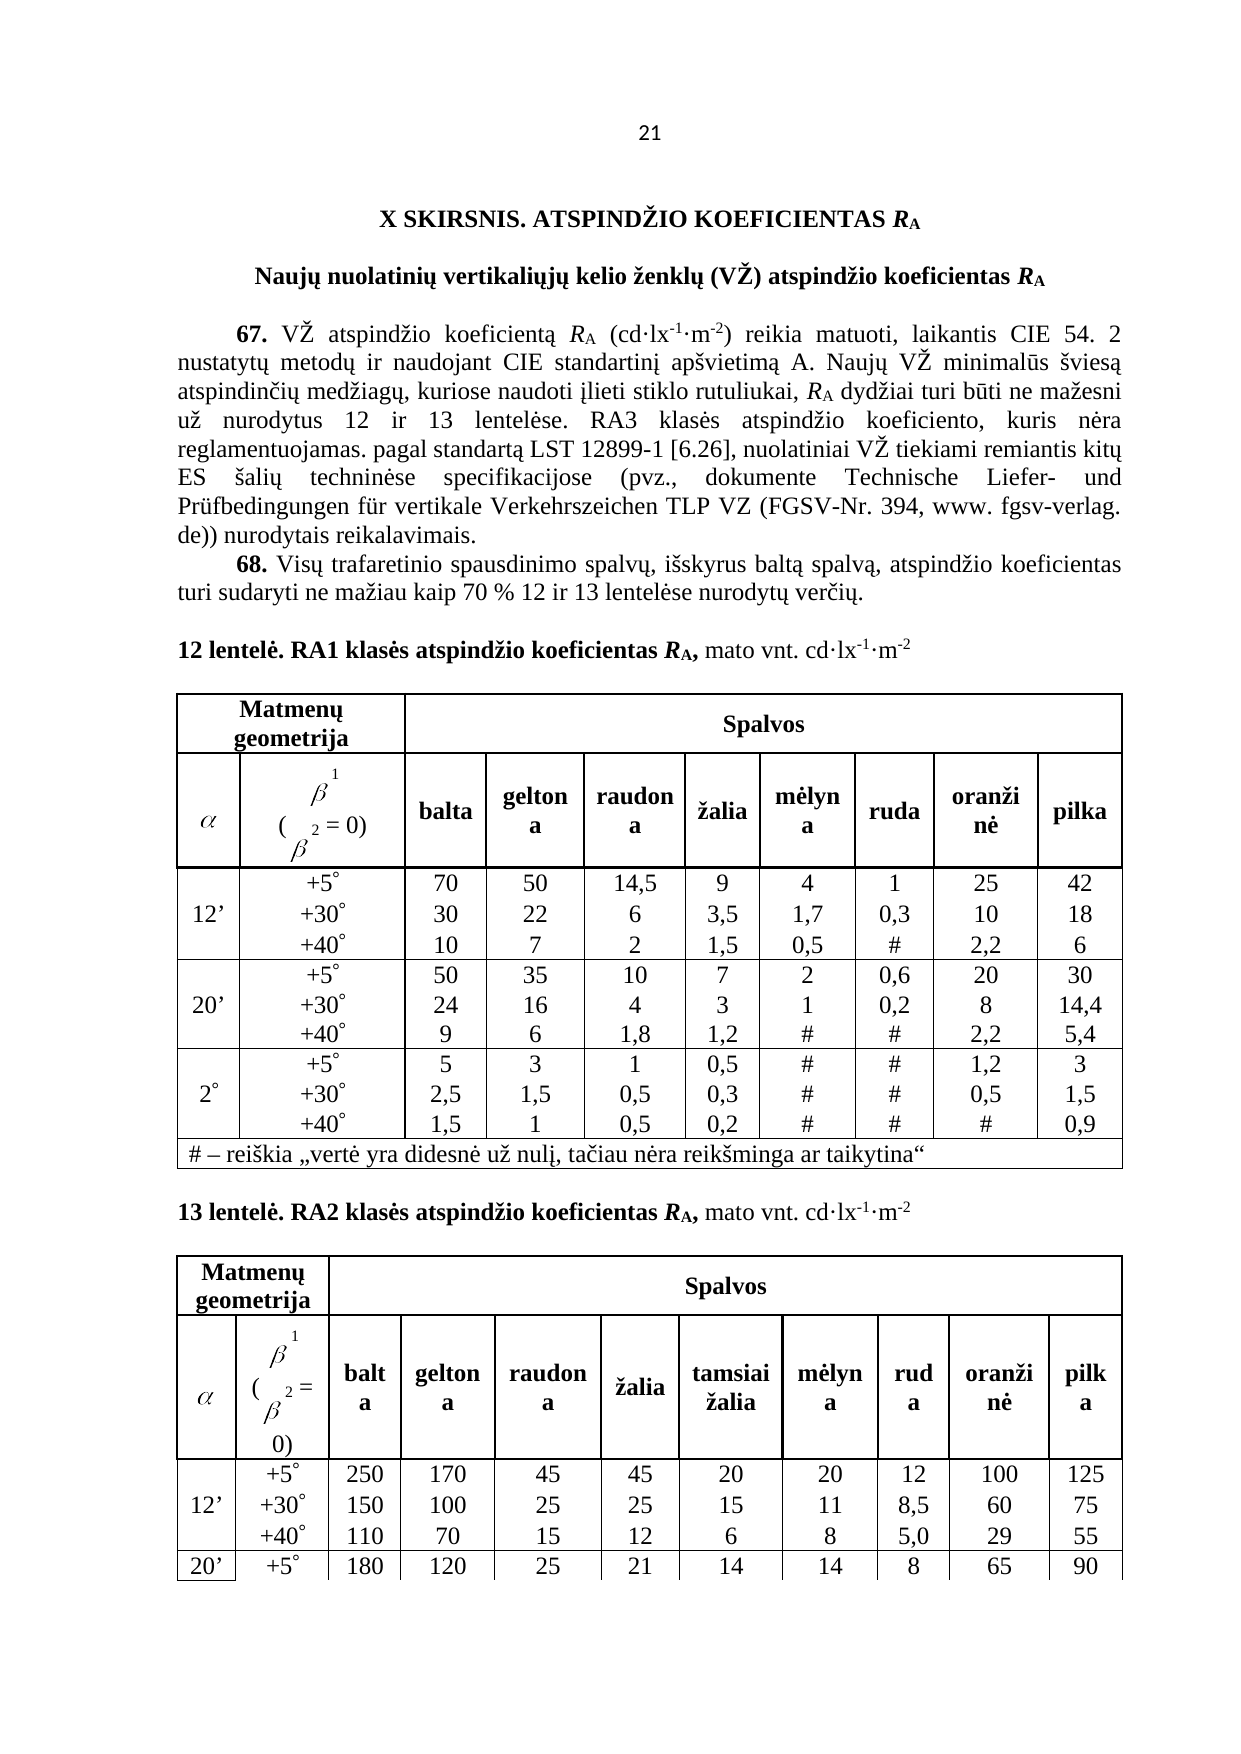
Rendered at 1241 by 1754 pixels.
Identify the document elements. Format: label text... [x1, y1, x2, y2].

table_cell 4 [585, 989, 685, 1018]
table_cell 10 [406, 928, 486, 959]
table_cell 6 [487, 1019, 584, 1048]
table_cell 45 [602, 1460, 679, 1488]
table_cell 29 [950, 1519, 1049, 1550]
table_cell mėlyna [761, 754, 854, 866]
table_cell 6 [585, 897, 685, 928]
table_cell # [760, 1078, 855, 1108]
table_cell # [760, 1019, 855, 1048]
table_cell # [760, 1108, 855, 1138]
table_cell 12 [878, 1460, 949, 1488]
table_cell 0,5 [585, 1078, 685, 1108]
table_cell 12’ [178, 869, 239, 959]
table_cell 50 [406, 960, 486, 989]
table_cell 8,5 [878, 1488, 949, 1519]
table_cell 1,5 [686, 928, 759, 959]
table_cell 110 [329, 1519, 400, 1550]
table_cell 3 [686, 989, 759, 1018]
table_cell 4 [760, 869, 855, 897]
table_cell 1 [760, 989, 855, 1018]
table_cell oranžinė [950, 1316, 1048, 1457]
table_cell 2,2 [934, 1019, 1037, 1048]
table_cell 1,2 [934, 1049, 1037, 1078]
table_cell 0,5 [686, 1049, 759, 1078]
table_cell ruda [856, 754, 933, 866]
table_cell # [856, 928, 933, 959]
table_cell 35 [487, 960, 584, 989]
text 12 lentelė. RA1 klasės atspindžio koeficientas RA, mato vnt. cd·lx-1·m-2 [177, 635, 1122, 664]
table_cell 0,2 [856, 989, 933, 1018]
table_cell 2 [760, 960, 855, 989]
table_cell 20 [934, 960, 1037, 989]
table_cell 18 [1038, 897, 1122, 928]
table_cell 8 [934, 989, 1037, 1018]
table_cell # [856, 1049, 933, 1078]
text 67. VŽ atspindžio koeficientą RA (cd·lx-1·m-2) reikia matuoti, laikantis CIE 54. 2 nustatytų metodų ir naudojant CIE standartinį apšvietimą A. Naujų VŽ minimalūs šviesą atspindinčių medžiagų, kuriose naudoti įlieti stiklo rutuliukai, RA dydžiai turi būti ne mažesni už nurodytus 12 ir 13 lentelėse. RA3 klasės atspindžio koeficiento, kuris nėra reglamentuojamas. pagal standartą LST 12899-1 [6.26], nuolatiniai VŽ tiekiami remiantis kitų ES šalių techninėse specifikacijose (pvz., dokumente Technische Liefer- und Prüfbedingungen für vertikale Verkehrszeichen TLP VZ (FGSV-Nr. 394, www. fgsv-verlag. de)) nurodytais reikalavimais. [177, 319, 1122, 549]
table_cell 1,7 [760, 897, 855, 928]
table_cell balta [330, 1316, 400, 1457]
table_cell 2,5 [406, 1078, 486, 1108]
table_cell 20 [680, 1460, 782, 1488]
table_cell 100 [950, 1460, 1049, 1488]
table_cell tamsiai žalia [680, 1316, 781, 1457]
table_cell 7 [686, 960, 759, 989]
table_cell +30 [240, 989, 404, 1018]
table_cell 8 [878, 1551, 949, 1580]
table_cell 30 [1038, 960, 1122, 989]
table_cell 11 [783, 1488, 877, 1519]
table_cell 2 [178, 1049, 239, 1138]
table_cell # [934, 1108, 1037, 1138]
table_cell 3,5 [686, 897, 759, 928]
table_cell 10 [934, 897, 1037, 928]
table_cell 12 [602, 1519, 679, 1550]
table_cell 250 [329, 1460, 400, 1488]
table_cell 150 [329, 1488, 400, 1519]
table_cell 65 [950, 1551, 1049, 1580]
table_cell 7 [487, 928, 584, 959]
table_cell # [856, 1019, 933, 1048]
table_cell # – reiškia „vertė yra didesnė už nulį, tačiau nėra reikšminga ar taikytina“ [178, 1139, 1122, 1167]
table_cell ruda [879, 1316, 948, 1457]
table_cell mėlyna [784, 1316, 877, 1457]
text Naujų nuolatinių vertikaliųjų kelio ženklų (VŽ) atspindžio koeficientas RA [177, 261, 1122, 290]
table_cell 25 [602, 1488, 679, 1519]
table_cell 5,0 [878, 1519, 949, 1550]
table_cell pilka [1039, 754, 1121, 866]
text X SKIRSNIS. ATSPINDŽIO KOEFICIENTAS RA [177, 204, 1122, 232]
table_cell beta1 (beta2 = 0) [237, 1316, 328, 1457]
table_cell 60 [950, 1488, 1049, 1519]
table_cell 0,3 [686, 1078, 759, 1108]
table_cell 20’ [178, 1551, 235, 1580]
table_cell žalia [686, 754, 759, 866]
table_cell 1,5 [406, 1108, 486, 1138]
table_cell +5 [240, 1049, 404, 1078]
table_cell 15 [680, 1488, 782, 1519]
table_cell raudona [496, 1316, 600, 1457]
table_cell 100 [401, 1488, 494, 1519]
table_cell 21 [602, 1551, 679, 1580]
table_cell beta1 (beta2 = 0) [241, 754, 404, 866]
table_header Spalvos [330, 1257, 1121, 1314]
table_cell 120 [401, 1551, 494, 1580]
table_cell +5 [240, 869, 404, 897]
table_cell +30 [236, 1488, 328, 1519]
table_cell 50 [487, 869, 584, 897]
table_cell +30 [240, 1078, 404, 1108]
table_cell +5 [236, 1551, 328, 1580]
table_cell 0,2 [686, 1108, 759, 1138]
table_cell 8 [783, 1519, 877, 1550]
table_cell 1,2 [686, 1019, 759, 1048]
table_cell +5 [240, 960, 404, 989]
table_cell 70 [401, 1519, 494, 1550]
table_cell alfa [178, 1316, 235, 1457]
table_cell 170 [401, 1460, 494, 1488]
table_cell 6 [1038, 928, 1122, 959]
table_cell +40 [240, 1019, 404, 1048]
table_cell 1,5 [1038, 1078, 1122, 1108]
table_cell balta [406, 754, 485, 866]
table_cell 9 [406, 1019, 486, 1048]
table_cell alfa [178, 754, 239, 866]
table_cell 25 [934, 869, 1037, 897]
table_cell 5,4 [1038, 1019, 1122, 1048]
table_cell pilka [1050, 1316, 1121, 1457]
table_cell 1,5 [487, 1078, 584, 1108]
table_cell 22 [487, 897, 584, 928]
table_cell 2,2 [934, 928, 1037, 959]
table_cell +5 [236, 1460, 328, 1488]
table_cell 0,9 [1038, 1108, 1122, 1138]
table_cell geltona [487, 754, 583, 866]
table_header Matmenų geometrija [178, 695, 404, 752]
table_cell # [760, 1049, 855, 1078]
table_cell 30 [406, 897, 486, 928]
table_cell 0,6 [856, 960, 933, 989]
table_cell 75 [1050, 1488, 1122, 1519]
table_cell 180 [329, 1551, 400, 1580]
table_cell 1 [856, 869, 933, 897]
table_cell raudona [585, 754, 684, 866]
table_cell 3 [1038, 1049, 1122, 1078]
table_cell 1,8 [585, 1019, 685, 1048]
table_cell 14,5 [585, 869, 685, 897]
table_cell 1 [487, 1108, 584, 1138]
table_cell 16 [487, 989, 584, 1018]
table_cell 90 [1050, 1551, 1122, 1580]
table_cell 70 [406, 869, 486, 897]
table_cell 25 [495, 1551, 601, 1580]
table_cell 0,5 [760, 928, 855, 959]
table_cell geltona [402, 1316, 494, 1457]
table_cell +40 [240, 1108, 404, 1138]
table_cell 9 [686, 869, 759, 897]
table_cell 55 [1050, 1519, 1122, 1550]
table_cell 20 [783, 1460, 877, 1488]
table_cell 1 [585, 1049, 685, 1078]
table_cell 6 [680, 1519, 782, 1550]
table_cell # [856, 1078, 933, 1108]
table_cell 24 [406, 989, 486, 1018]
table_cell 2 [585, 928, 685, 959]
table_cell +40 [236, 1519, 328, 1550]
table_cell 0,5 [585, 1108, 685, 1138]
table_cell # [856, 1108, 933, 1138]
table_cell 125 [1050, 1460, 1122, 1488]
table_cell 14 [783, 1551, 877, 1580]
table_header Matmenų geometrija [178, 1257, 328, 1314]
table_cell 14,4 [1038, 989, 1122, 1018]
table_cell 12’ [178, 1460, 235, 1550]
table_cell 0,3 [856, 897, 933, 928]
table_cell 5 [406, 1049, 486, 1078]
table_cell oranžinė [935, 754, 1037, 866]
table_cell +30 [240, 897, 404, 928]
table_cell 15 [495, 1519, 601, 1550]
table_cell 42 [1038, 869, 1122, 897]
text 68. Visų trafaretinio spausdinimo spalvų, išskyrus baltą spalvą, atspindžio koeficientas turi sudaryti ne mažiau kaip 70 % 12 ir 13 lentelėse nurodytų verčių. [177, 549, 1122, 606]
table_cell 3 [487, 1049, 584, 1078]
table_cell 25 [495, 1488, 601, 1519]
table_cell 10 [585, 960, 685, 989]
text 13 lentelė. RA2 klasės atspindžio koeficientas RA, mato vnt. cd·lx-1·m-2 [177, 1197, 1122, 1226]
table_header Spalvos [406, 695, 1121, 752]
table_cell 20’ [178, 960, 239, 1048]
table_cell 45 [495, 1460, 601, 1488]
table_cell 0,5 [934, 1078, 1037, 1108]
table_cell +40 [240, 928, 404, 959]
table_cell žalia [602, 1316, 678, 1457]
table_cell 14 [680, 1551, 782, 1580]
